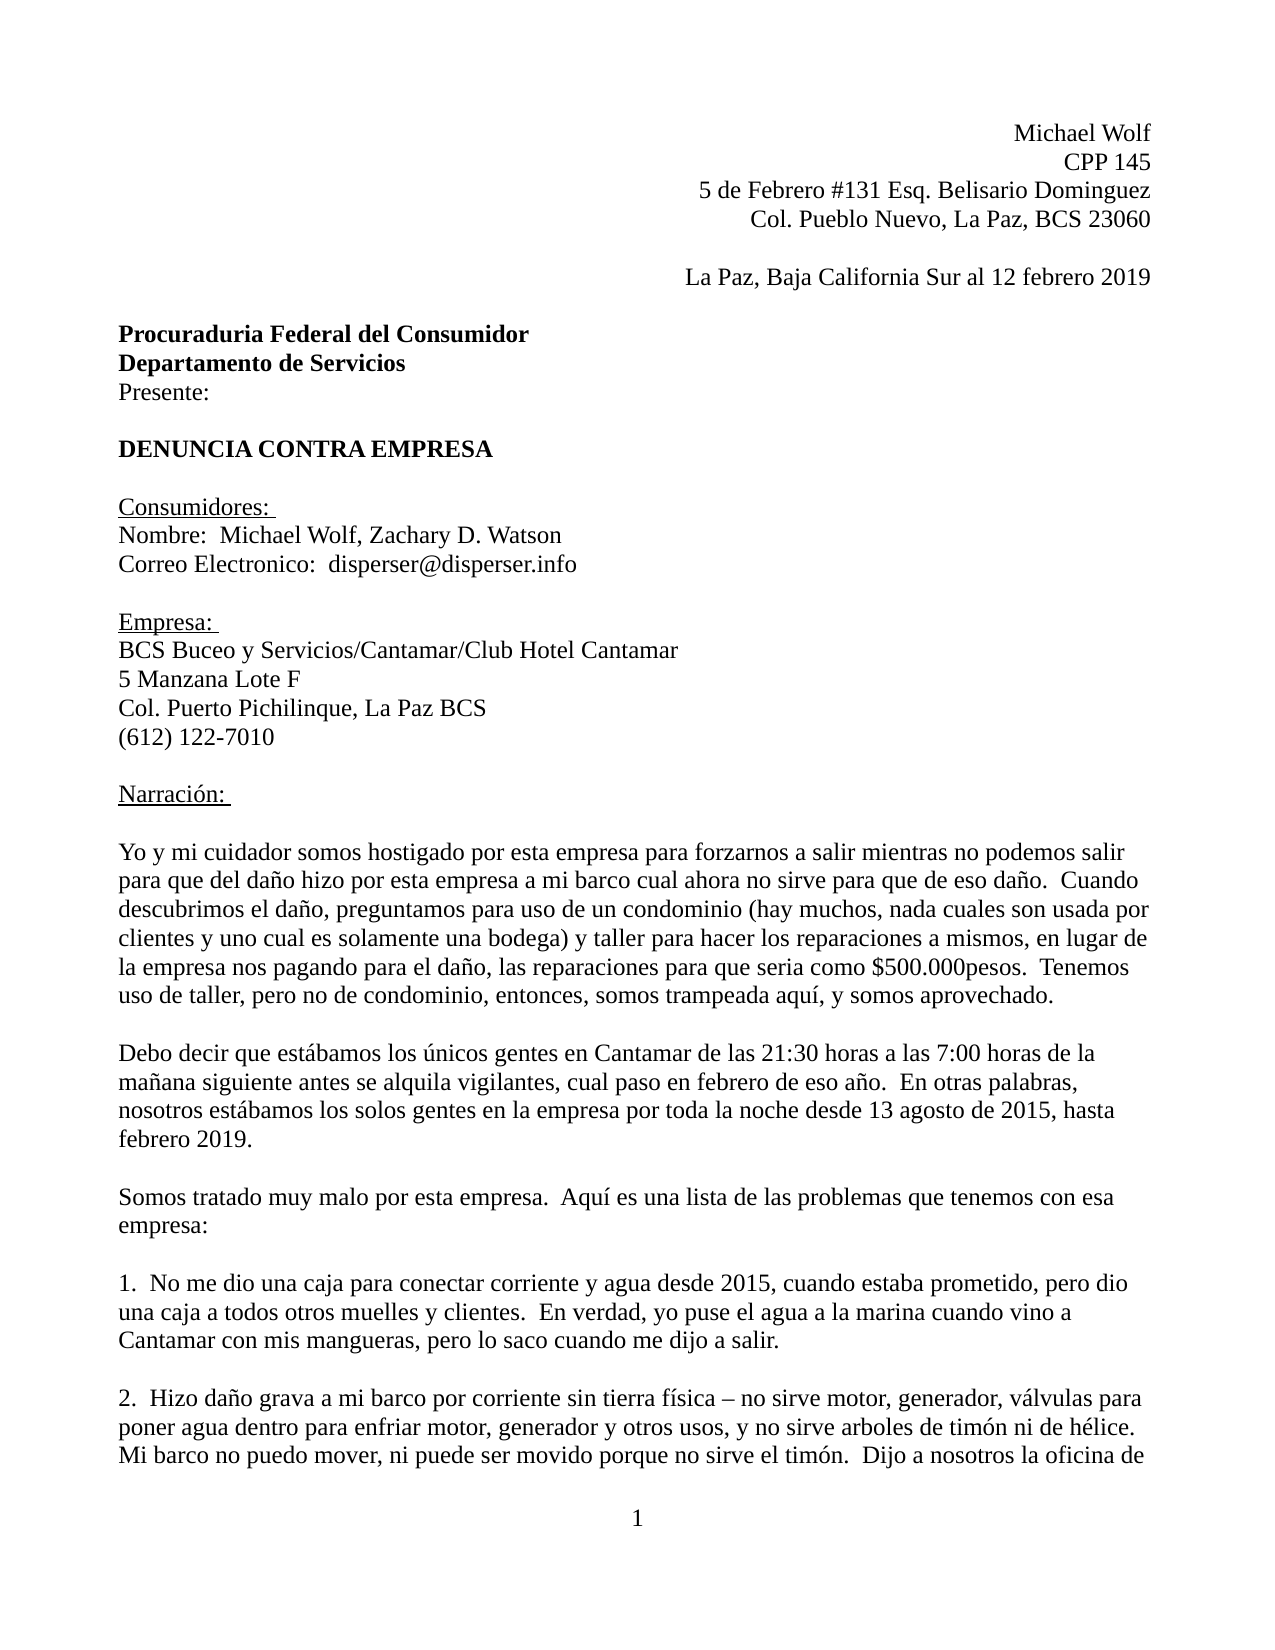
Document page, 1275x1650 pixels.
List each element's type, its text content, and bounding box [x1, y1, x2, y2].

text Correo Electronico: disperser@disperser.info [118, 549, 1157, 578]
text Debo decir que estábamos los únicos gentes en Cantamar de las 21:30 horas a las 7:00 horas de la mañana siguiente antes se alquila vigilantes, cual paso en febrero de eso año. En otras palabras, nosotros estábamos los solos gentes en la empresa por toda la noche desde 13 agosto de 2015, hasta febrero 2019. [118, 1038, 1157, 1153]
text Yo y mi cuidador somos hostigado por esta empresa para forzarnos a salir mientras no podemos salir para que del daño hizo por esta empresa a mi barco cual ahora no sirve para que de eso daño. Cuando descubrimos el daño, preguntamos para uso de un condominio (hay muchos, nada cuales son usada por clientes y uno cual es solamente una bodega) y taller para hacer los reparaciones a mismos, en lugar de la empresa nos pagando para el daño, las reparaciones para que seria como $500.000pesos. Tenemos uso de taller, pero no de condominio, entonces, somos trampeada aquí, y somos aprovechado. [118, 837, 1157, 1009]
text 5 de Febrero #131 Esq. Belisario Dominguez [118, 176, 1157, 204]
text Nombre: Michael Wolf, Zachary D. Watson [118, 521, 1157, 549]
text BCS Buceo y Servicios/Cantamar/Club Hotel Cantamar [118, 636, 1157, 664]
text Somos tratado muy malo por esta empresa. Aquí es una lista de las problemas que tenemos con esa empresa: [118, 1182, 1157, 1239]
text 5 Manzana Lote F [118, 664, 1157, 693]
text Procuraduria Federal del Consumidor [118, 319, 1157, 348]
text DENUNCIA CONTRA EMPRESA [118, 434, 1157, 463]
text Departamento de Servicios [118, 348, 1157, 377]
text Presente: [118, 377, 1157, 406]
text La Paz, Baja California Sur al 12 febrero 2019 [118, 262, 1157, 291]
text Col. Pueblo Nuevo, La Paz, BCS 23060 [118, 204, 1157, 233]
text Narración: [118, 779, 1157, 808]
text CPP 145 [118, 147, 1157, 176]
text Michael Wolf [118, 118, 1157, 147]
text 2. Hizo daño grava a mi barco por corriente sin tierra física – no sirve motor, generador, válvulas para poner agua dentro para enfriar motor, generador y otros usos, y no sirve arboles de timón ni de hélice. Mi barco no puedo mover, ni puede ser movido porque no sirve el timón. Dijo a nosotros la oficina de [118, 1383, 1157, 1469]
text (612) 122-7010 [118, 722, 1157, 751]
text Empresa: [118, 607, 1157, 636]
text 1. No me dio una caja para conectar corriente y agua desde 2015, cuando estaba prometido, pero dio una caja a todos otros muelles y clientes. En verdad, yo puse el agua a la marina cuando vino a Cantamar con mis mangueras, pero lo saco cuando me dijo a salir. [118, 1268, 1157, 1354]
text Consumidores: [118, 492, 1157, 521]
text Col. Puerto Pichilinque, La Paz BCS [118, 693, 1157, 722]
